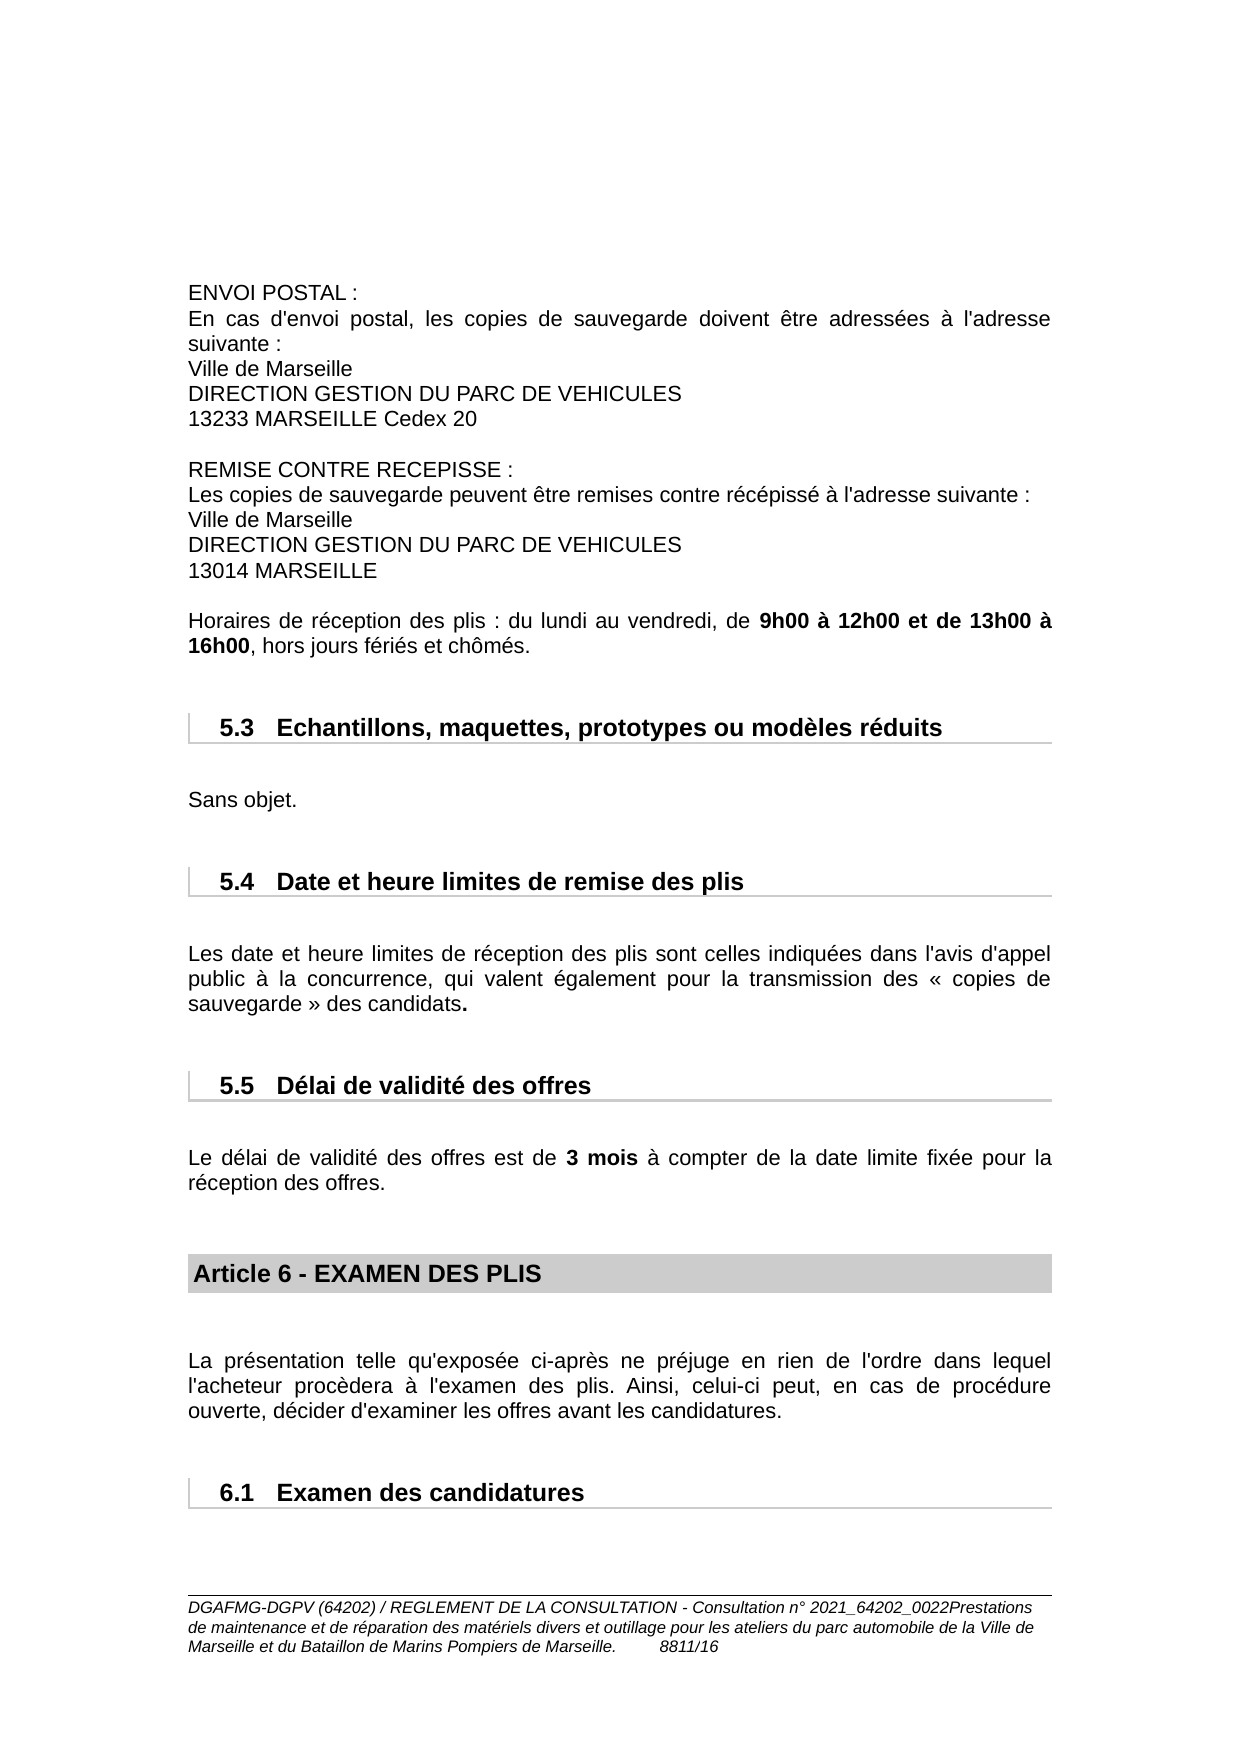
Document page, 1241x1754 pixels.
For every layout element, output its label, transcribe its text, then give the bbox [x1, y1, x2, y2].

text Sans objet. [188, 787, 1052, 812]
text Ville de Marseille [188, 507, 1052, 532]
subtitle Délai de validité des offres [190, 1071, 1052, 1099]
subtitle Date et heure limites de remise des plis [190, 867, 1052, 895]
text En cas d'envoi postal, les copies de sauvegarde doivent être adressées à l'adresse suivante : [188, 305, 1052, 356]
subtitle Echantillons, maquettes, prototypes ou modèles réduits [190, 713, 1052, 742]
text DIRECTION GESTION DU PARC DE VEHICULES [188, 532, 1052, 557]
text REMISE CONTRE RECEPISSE : [188, 457, 1052, 482]
text Horaires de réception des plis : du lundi au vendredi, de 9h00 à 12h00 et de 13h00 à 16h00, hors jours fériés et chômés. [188, 608, 1052, 658]
text Les copies de sauvegarde peuvent être remises contre récépissé à l'adresse suivante : [188, 482, 1052, 507]
text 13014 MARSEILLE [188, 557, 1052, 583]
subtitle Examen des candidatures [190, 1478, 1052, 1507]
text Le délai de validité des offres est de 3 mois à compter de la date limite fixée pour la réception des offres. [188, 1144, 1052, 1195]
text Ville de Marseille [188, 356, 1052, 381]
text 13233 MARSEILLE Cedex 20 [188, 406, 1052, 431]
text Les date et heure limites de réception des plis sont celles indiquées dans l'avis d'appel public à la concurrence, qui valent également pour la transmission des « copies de sauvegarde » des candidats. [188, 940, 1052, 1016]
text La présentation telle qu'exposée ci-après ne préjuge en rien de l'ordre dans lequel l'acheteur procèdera à l'examen des plis. Ainsi, celui-ci peut, en cas de procédure ouverte, décider d'examiner les offres avant les candidatures. [188, 1348, 1052, 1423]
subtitle EXAMEN DES PLIS [190, 1256, 1050, 1291]
text DIRECTION GESTION DU PARC DE VEHICULES [188, 381, 1052, 406]
text ENVOI POSTAL : [188, 280, 1052, 305]
